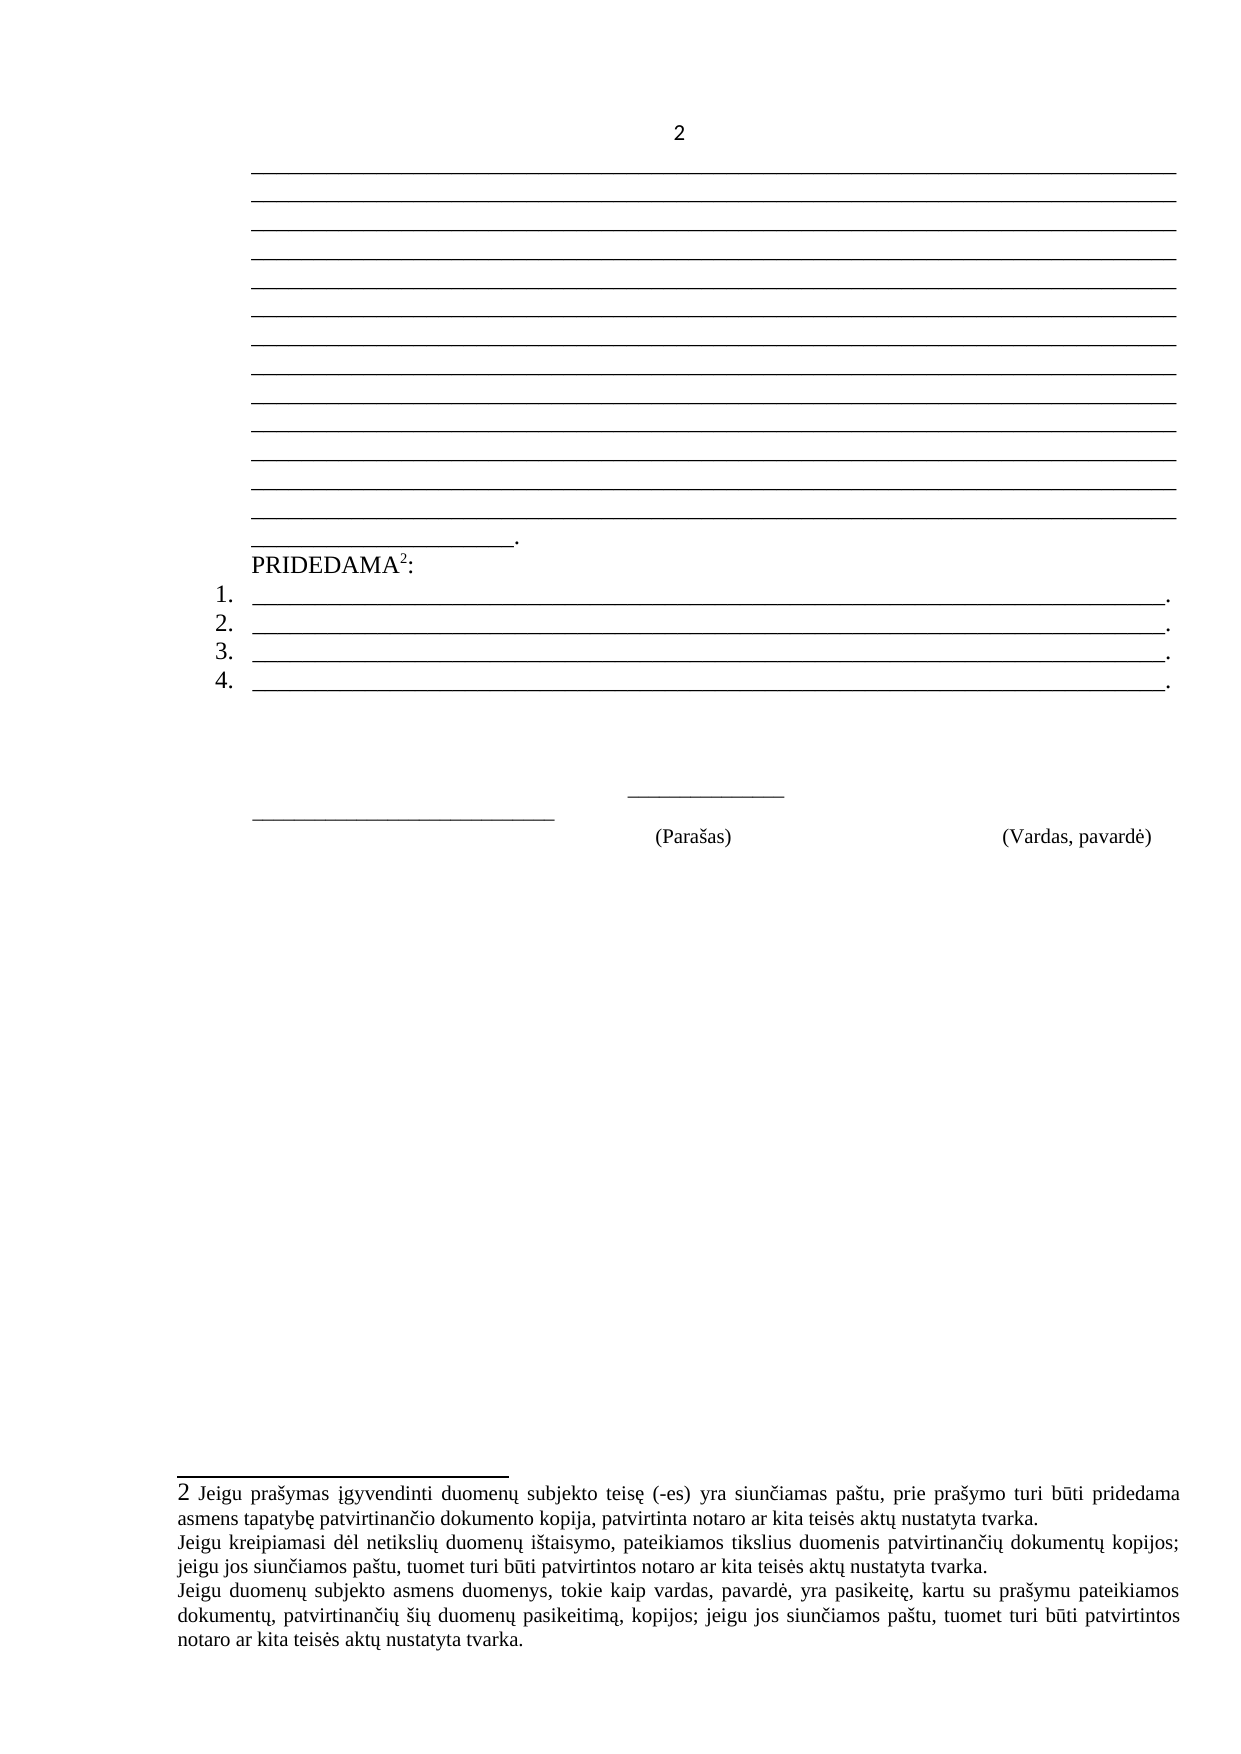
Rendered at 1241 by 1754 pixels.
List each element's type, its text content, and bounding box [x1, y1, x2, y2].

text __________________________________________________________________________ [177, 464, 1181, 493]
text __________________________________________________________________________ [177, 406, 1181, 435]
text (Parašas) (Vardas, pavardė) [252, 823, 1181, 848]
text __________________________________________________________________________ [177, 205, 1181, 234]
text 3. _________________________________________________________________________. [215, 636, 1181, 665]
text PRIDEDAMA: [177, 550, 1181, 579]
text __________________________________________________________________________ [177, 435, 1181, 464]
text _____________________. [177, 521, 1181, 550]
text __________________________________________________________________________ [177, 263, 1181, 291]
text __________________________________________________________________________ [177, 291, 1181, 320]
text _______________ _____________________________ [252, 775, 1181, 823]
text Jeigu kreipiamasi dėl netikslių duomenų ištaisymo, pateikiamos tikslius duomenis patvirtinančių dokumentų kopijos; jeigu jos siunčiamos paštu, tuomet turi būti patvirtintos notaro ar kita teisės aktų nustatyta tvarka. [177, 1530, 1181, 1578]
text __________________________________________________________________________ [177, 176, 1181, 205]
text __________________________________________________________________________ [177, 234, 1181, 263]
text 1. _________________________________________________________________________. [215, 579, 1181, 608]
text 2. _________________________________________________________________________. [215, 608, 1181, 636]
text __________________________________________________________________________ [177, 378, 1181, 406]
text __________________________________________________________________________ [177, 320, 1181, 349]
text Jeigu prašymas įgyvendinti duomenų subjekto teisę (-es) yra siunčiamas paštu, prie prašymo turi būti pridedama asmens tapatybę patvirtinančio dokumento kopija, patvirtinta notaro ar kita teisės aktų nustatyta tvarka. [177, 1477, 1181, 1530]
text Jeigu duomenų subjekto asmens duomenys, tokie kaip vardas, pavardė, yra pasikeitę, kartu su prašymu pateikiamos dokumentų, patvirtinančių šių duomenų pasikeitimą, kopijos; jeigu jos siunčiamos paštu, tuomet turi būti patvirtintos notaro ar kita teisės aktų nustatyta tvarka. [177, 1578, 1181, 1651]
text __________________________________________________________________________ [177, 493, 1181, 521]
text __________________________________________________________________________ [177, 148, 1181, 176]
text __________________________________________________________________________ [177, 349, 1181, 378]
text 4. _________________________________________________________________________. [215, 665, 1181, 694]
